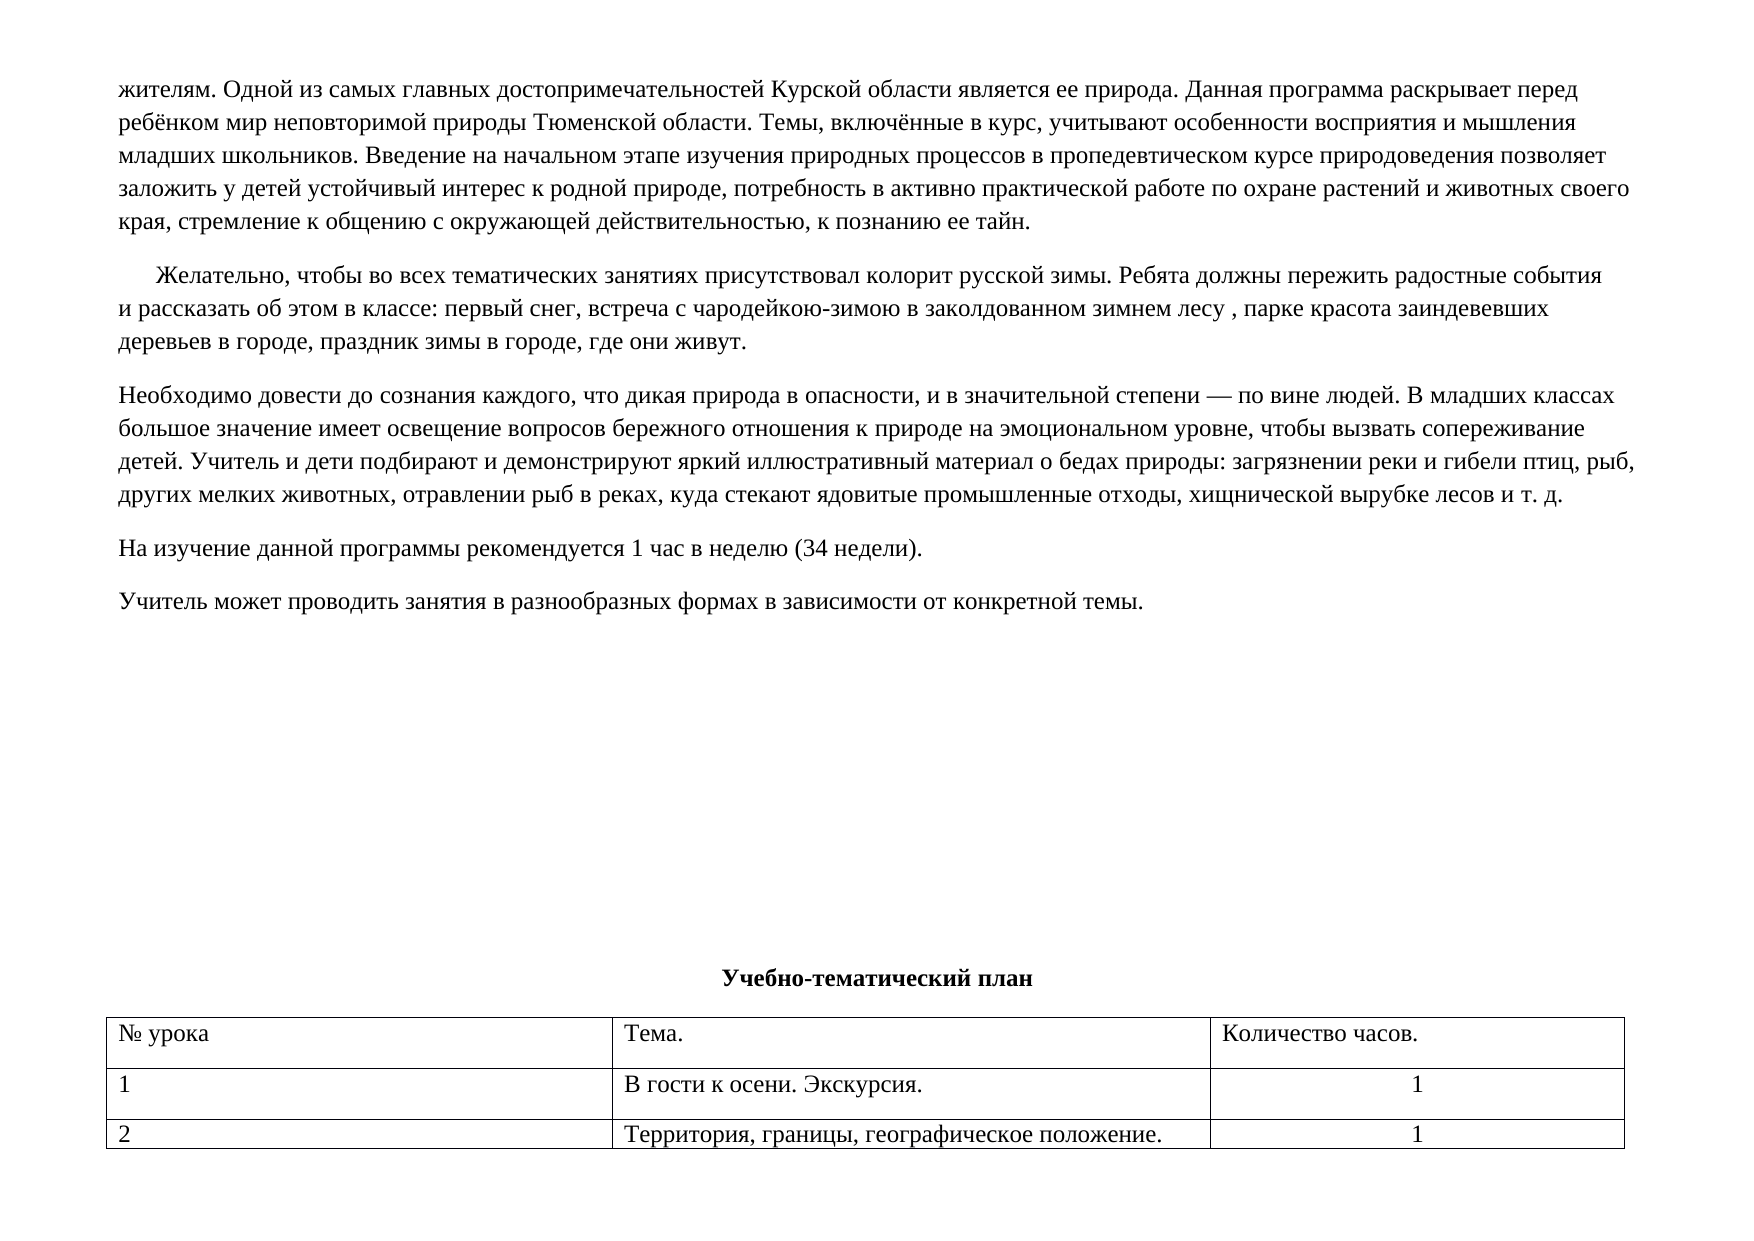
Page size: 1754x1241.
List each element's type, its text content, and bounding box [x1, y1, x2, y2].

text Желательно, чтобы во всех тематических занятиях присутствовал колорит русской зимы. Ребята должны пережить радостные события и рассказать об этом в классе: первый снег, встреча с чародейкою-зимою в заколдованном зимнем лесу , парке красота заиндевевших деревьев в городе, праздник зимы в городе, где они живут. [118, 260, 1636, 354]
text Учебно-тематический план [118, 963, 1636, 992]
table_cell 1 [1211, 1069, 1624, 1118]
table_cell 1 [107, 1069, 612, 1118]
table_cell В гости к осени. Экскурсия. [613, 1069, 1210, 1118]
table_header Тема. [613, 1018, 1210, 1068]
table_cell Территория, границы, географическое положение. [613, 1120, 1210, 1148]
table_header № урока [107, 1018, 612, 1068]
text Необходимо довести до сознания каждого, что дикая природа в опасности, и в значительной степени — по вине людей. В младших классах большое значение имеет освещение вопросов бережного отношения к природе на эмоциональном уровне, чтобы вызвать сопереживание детей. Учитель и дети подбирают и демонстрируют яркий иллюстративный материал о бедах природы: загрязнении реки и гибели птиц, рыб, других мелких животных, отравлении рыб в реках, куда стекают ядовитые промышленные отходы, хищнической вырубке лесов и т. д. [118, 380, 1636, 507]
table_cell 2 [107, 1120, 612, 1148]
text жителям. Одной из самых главных достопримечательностей Курской области является ее природа. Данная программа раскрывает перед ребёнком мир неповторимой природы Тюменской области. Темы, включённые в курс, учитывают особенности восприятия и мышления младших школьников. Введение на начальном этапе изучения природных процессов в пропедевтическом курсе природоведения позволяет заложить у детей устойчивый интерес к родной природе, потребность в активно практической работе по охране растений и животных своего края, стремление к общению с окружающей действительностью, к познанию ее тайн. [118, 74, 1636, 235]
table_header Количество часов. [1211, 1018, 1624, 1068]
text На изучение данной программы рекомендуется 1 час в неделю (34 недели). [118, 533, 1636, 561]
table_cell 1 [1211, 1120, 1624, 1148]
text Учитель может проводить занятия в разнообразных формах в зависимости от конкретной темы. [118, 586, 1636, 615]
